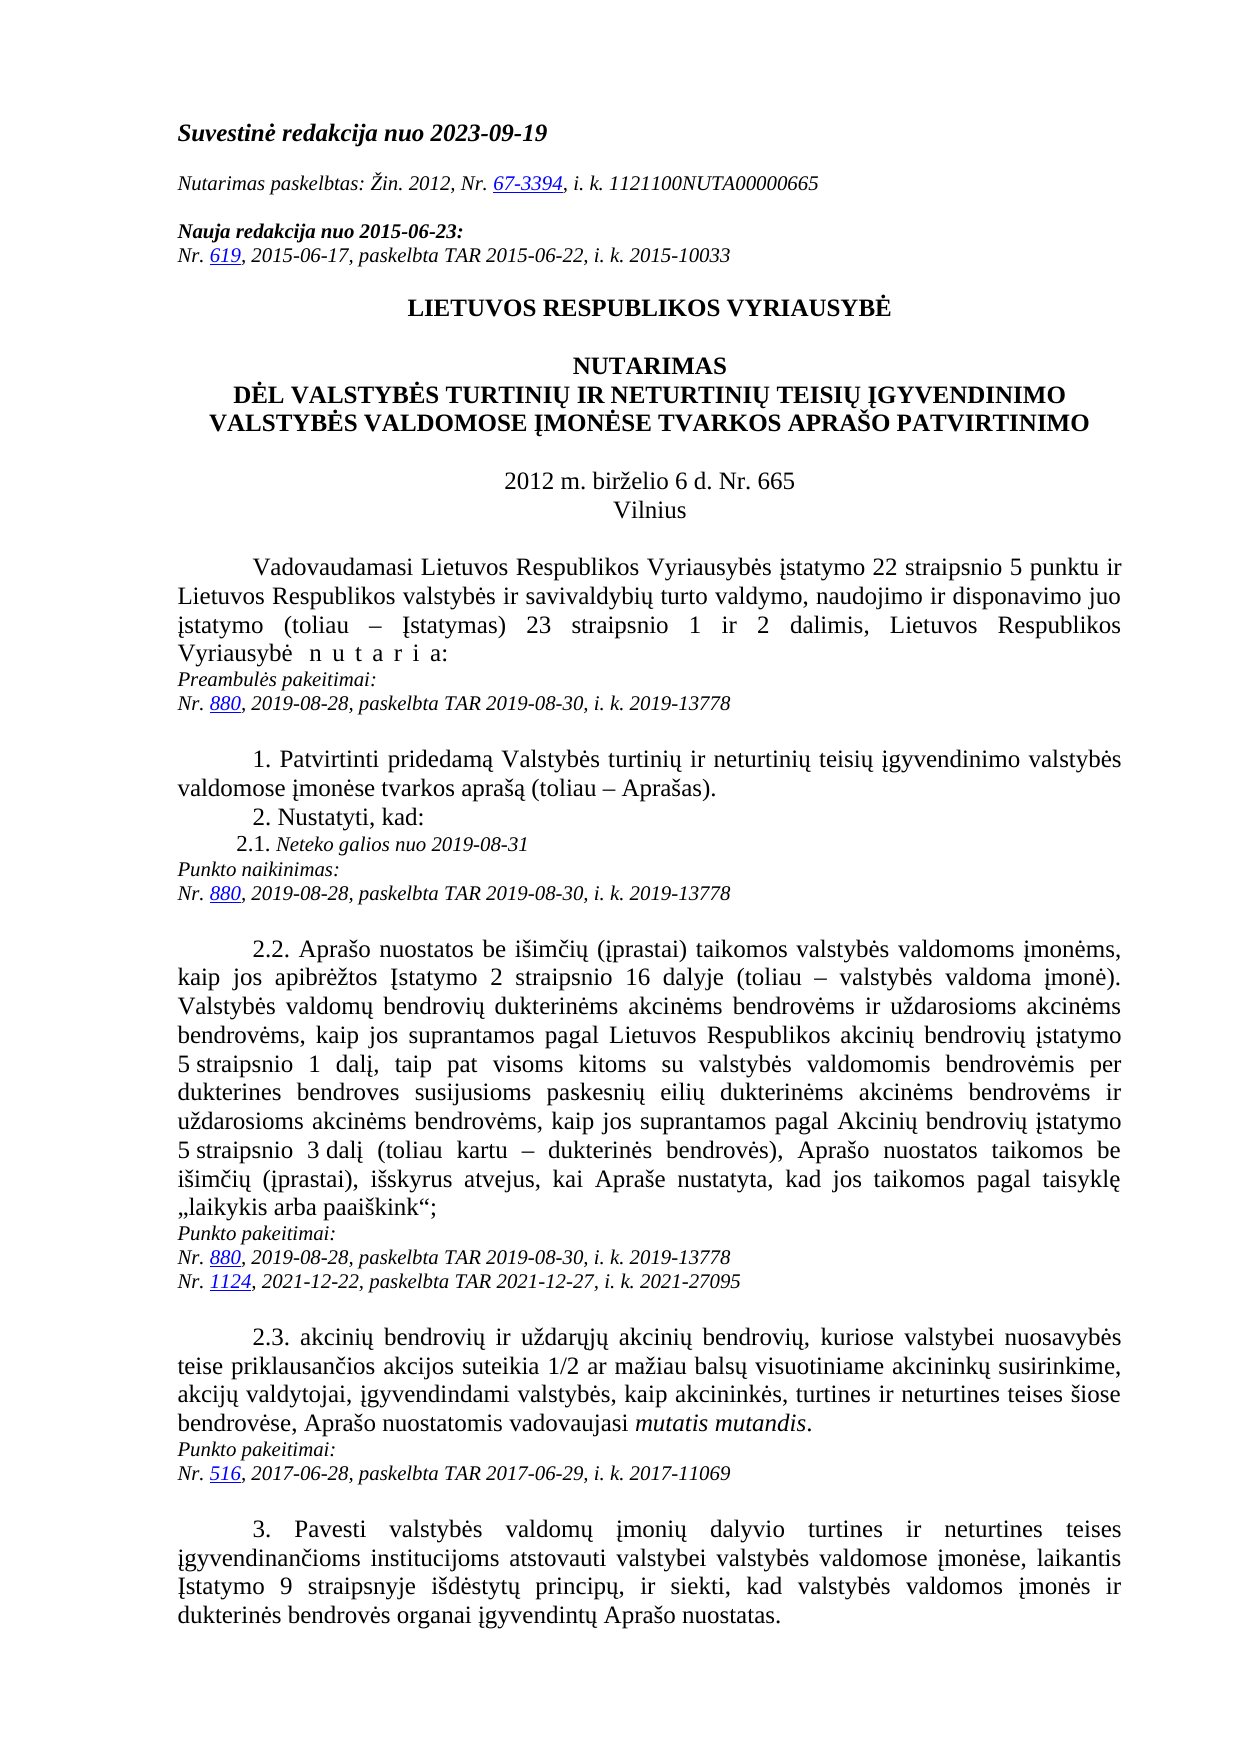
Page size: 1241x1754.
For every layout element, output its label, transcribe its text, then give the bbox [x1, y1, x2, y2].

text Preambulės pakeitimai: [177, 667, 1122, 691]
text Vilnius [177, 495, 1122, 523]
text 2.2. Aprašo nuostatos be išimčių (įprastai) taikomos valstybės valdomoms įmonėms, kaip jos apibrėžtos Įstatymo 2 straipsnio 16 dalyje (toliau – valstybės valdoma įmonė). Valstybės valdomų bendrovių dukterinėms akcinėms bendrovėms ir uždarosioms akcinėms bendrovėms, kaip jos suprantamos pagal Lietuvos Respublikos akcinių bendrovių įstatymo 5 straipsnio 1 dalį, taip pat visoms kitoms su valstybės valdomomis bendrovėmis per dukterines bendroves susijusioms paskesnių eilių dukterinėms akcinėms bendrovėms ir uždarosioms akcinėms bendrovėms, kaip jos suprantamos pagal Akcinių bendrovių įstatymo 5 straipsnio 3 dalį (toliau kartu – dukterinės bendrovės), Aprašo nuostatos taikomos be išimčių (įprastai), išskyrus atvejus, kai Apraše nustatyta, kad jos taikomos pagal taisyklę „laikykis arba paaiškink“; [177, 934, 1122, 1221]
text Punkto pakeitimai: [177, 1437, 1122, 1461]
text Punkto pakeitimai: [177, 1221, 1122, 1245]
text Nr. 880, 2019-08-28, paskelbta TAR 2019-08-30, i. k. 2019-13778 [177, 881, 1122, 905]
text Nr. 516, 2017-06-28, paskelbta TAR 2017-06-29, i. k. 2017-11069 [177, 1461, 1122, 1485]
text Lietuvos Respublikos Vyriausybė [177, 293, 1122, 322]
text Nutarimas paskelbtas: Žin. 2012, Nr. 67-3394, i. k. 1121100NUTA00000665 [177, 171, 1122, 195]
text Nr. 1124, 2021-12-22, paskelbta TAR 2021-12-27, i. k. 2021-27095 [177, 1269, 1122, 1293]
text Nr. 880, 2019-08-28, paskelbta TAR 2019-08-30, i. k. 2019-13778 [177, 1245, 1122, 1269]
text 2.3. akcinių bendrovių ir uždarųjų akcinių bendrovių, kuriose valstybei nuosavybės teise priklausančios akcijos suteikia 1/2 ar mažiau balsų visuotiniame akcininkų susirinkime, akcijų valdytojai, įgyvendindami valstybės, kaip akcininkės, turtines ir neturtines teises šiose bendrovėse, Aprašo nuostatomis vadovaujasi mutatis mutandis. [177, 1322, 1122, 1437]
text nutarimas [177, 351, 1122, 380]
text 3. Pavesti valstybės valdomų įmonių dalyvio turtines ir neturtines teises įgyvendinančioms institucijoms atstovauti valstybei valstybės valdomose įmonėse, laikantis Įstatymo 9 straipsnyje išdėstytų principų, ir siekti, kad valstybės valdomos įmonės ir dukterinės bendrovės organai įgyvendintų Aprašo nuostatas. [177, 1514, 1122, 1629]
text Nauja redakcija nuo 2015-06-23: [177, 219, 1122, 243]
text 2. Nustatyti, kad: [177, 802, 1122, 830]
text Punkto naikinimas: [177, 857, 1122, 881]
text DĖL VALSTYBĖS TURTINIŲ IR NETURTINIŲ TEISIŲ ĮGYVENDINIMO VALSTYBĖS VALDOMOSE ĮMONĖSE TVARKOS APRAŠO PATVIRTINIMO [177, 380, 1122, 437]
text 2012 m. birželio 6 d. Nr. 665 [177, 466, 1122, 495]
text Nr. 619, 2015-06-17, paskelbta TAR 2015-06-22, i. k. 2015-10033 [177, 243, 1122, 267]
text 2.1. Neteko galios nuo 2019-08-31 [177, 830, 1122, 857]
text Suvestinė redakcija nuo 2023-09-19 [177, 118, 1122, 147]
text Vadovaudamasi Lietuvos Respublikos Vyriausybės įstatymo 22 straipsnio 5 punktu ir Lietuvos Respublikos valstybės ir savivaldybių turto valdymo, naudojimo ir disponavimo juo įstatymo (toliau – Įstatymas) 23 straipsnio 1 ir 2 dalimis, Lietuvos Respublikos Vyriausybė nutaria: [177, 552, 1122, 667]
text 1. Patvirtinti pridedamą Valstybės turtinių ir neturtinių teisių įgyvendinimo valstybės valdomose įmonėse tvarkos aprašą (toliau – Aprašas). [177, 744, 1122, 802]
text Nr. 880, 2019-08-28, paskelbta TAR 2019-08-30, i. k. 2019-13778 [177, 691, 1122, 715]
